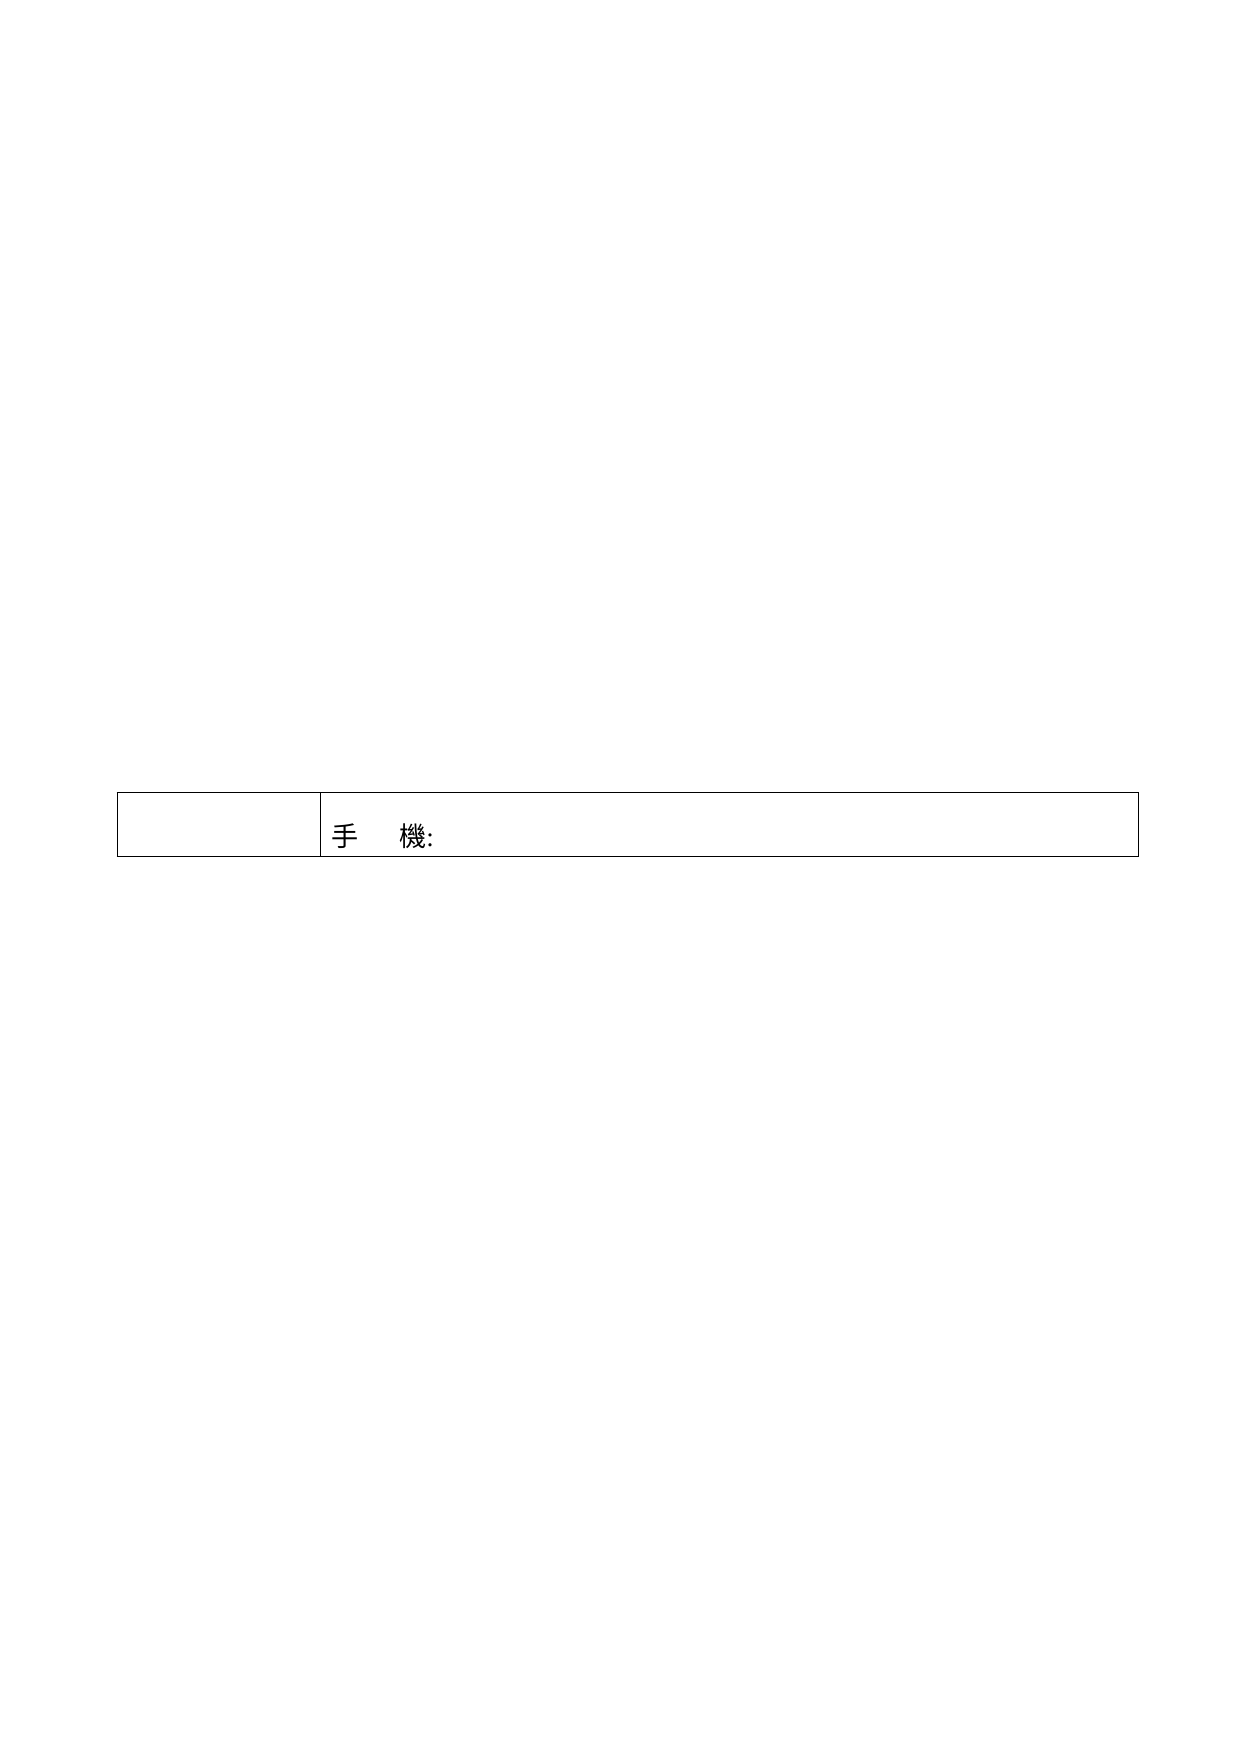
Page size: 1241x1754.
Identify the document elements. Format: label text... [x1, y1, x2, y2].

table_cell [118, 793, 320, 856]
table_cell 手 機: [321, 793, 1138, 856]
